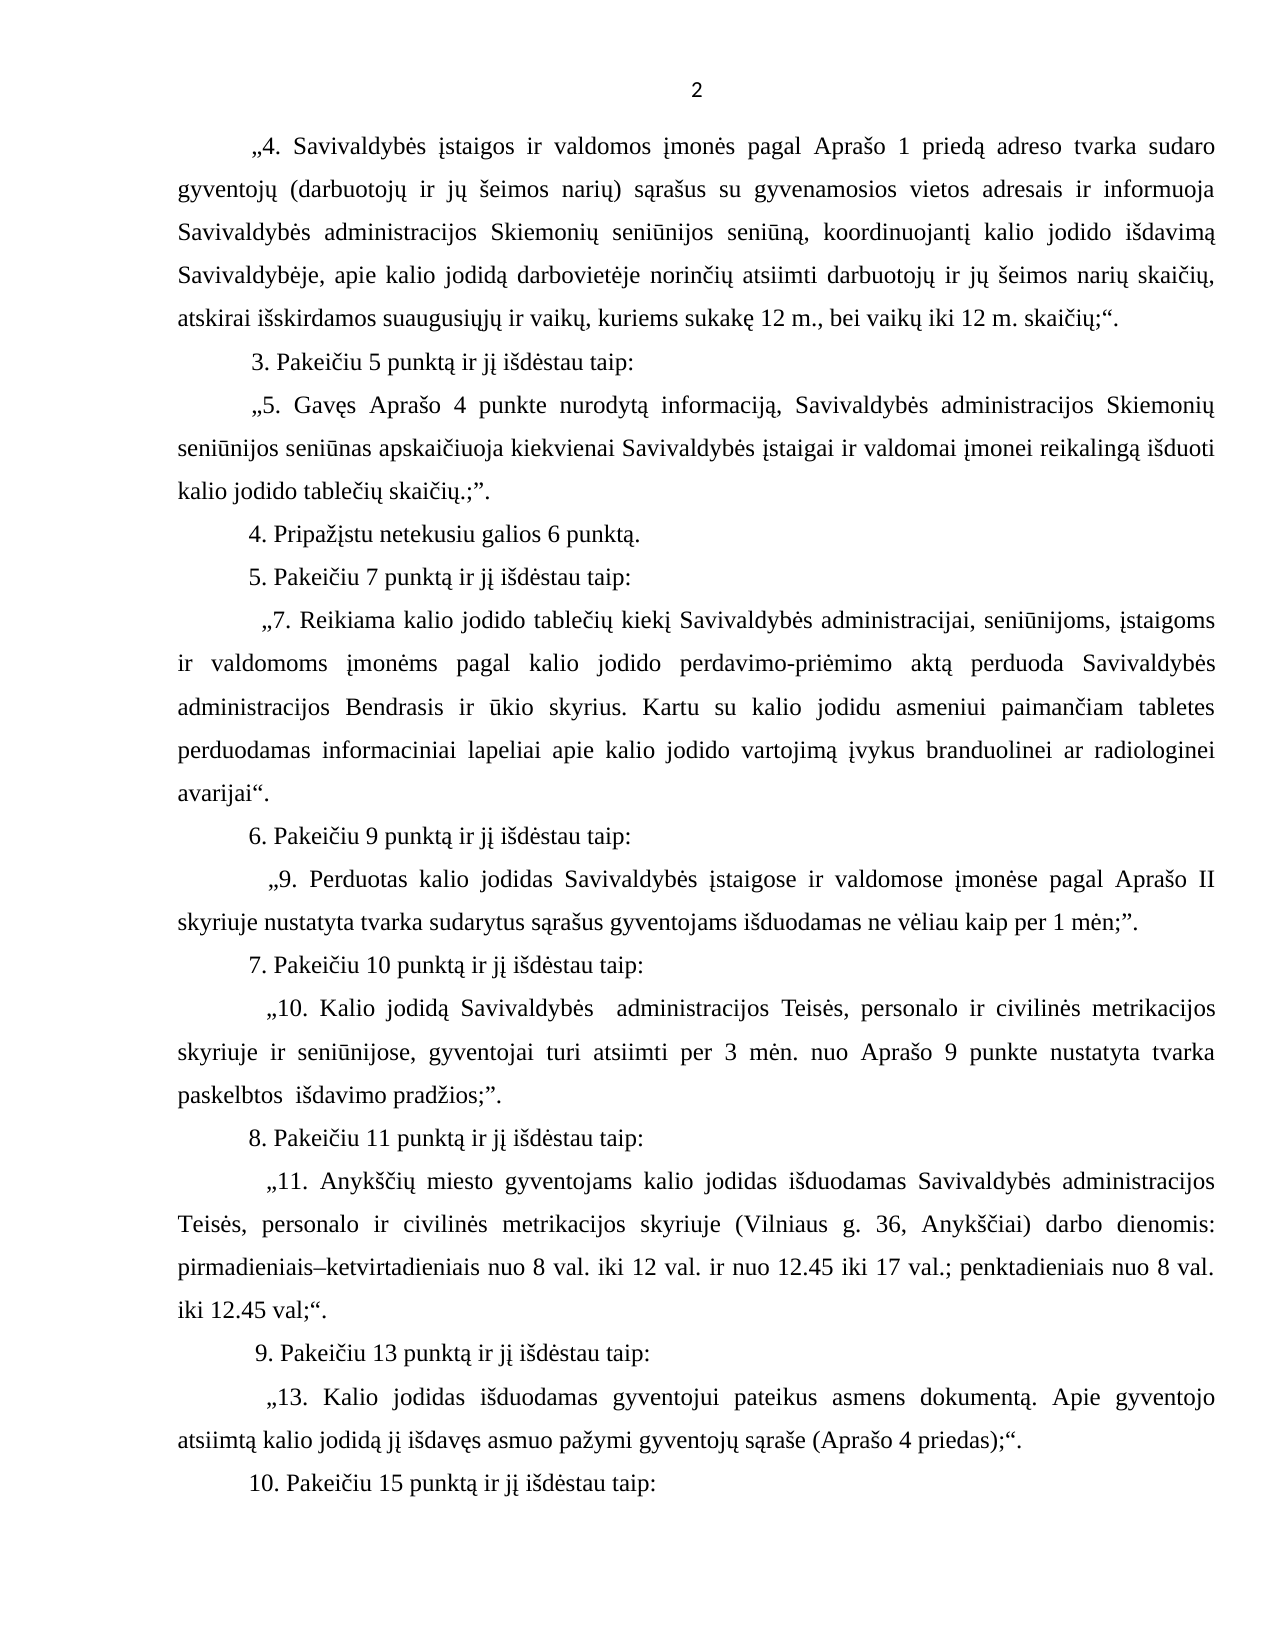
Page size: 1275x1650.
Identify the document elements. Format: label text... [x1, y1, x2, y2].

text 5. Pakeičiu 7 punktą ir jį išdėstau taip: [177, 562, 1216, 591]
text „7. Reikiama kalio jodido tablečių kiekį Savivaldybės administracijai, seniūnijoms, įstaigoms ir valdomoms įmonėms pagal kalio jodido perdavimo-priėmimo aktą perduoda Savivaldybės administracijos Bendrasis ir ūkio skyrius. Kartu su kalio jodidu asmeniui paimančiam tabletes perduodamas informaciniai lapeliai apie kalio jodido vartojimą įvykus branduolinei ar radiologinei avarijai“. [177, 605, 1216, 807]
text 3. Pakeičiu 5 punktą ir jį išdėstau taip: [177, 347, 1216, 375]
text „5. Gavęs Aprašo 4 punkte nurodytą informaciją, Savivaldybės administracijos Skiemonių seniūnijos seniūnas apskaičiuoja kiekvienai Savivaldybės įstaigai ir valdomai įmonei reikalingą išduoti kalio jodido tablečių skaičių.;”. [177, 390, 1216, 505]
text 8. Pakeičiu 11 punktą ir jį išdėstau taip: [177, 1123, 1216, 1152]
text „10. Kalio jodidą Savivaldybės administracijos Teisės, personalo ir civilinės metrikacijos skyriuje ir seniūnijose, gyventojai turi atsiimti per 3 mėn. nuo Aprašo 9 punkte nustatyta tvarka paskelbtos išdavimo pradžios;”. [177, 993, 1216, 1108]
text „11. Anykščių miesto gyventojams kalio jodidas išduodamas Savivaldybės administracijos Teisės, personalo ir civilinės metrikacijos skyriuje (Vilniaus g. 36, Anykščiai) darbo dienomis: pirmadieniais–ketvirtadieniais nuo 8 val. iki 12 val. ir nuo 12.45 iki 17 val.; penktadieniais nuo 8 val. iki 12.45 val;“. [177, 1166, 1216, 1324]
text 9. Pakeičiu 13 punktą ir jį išdėstau taip: [177, 1338, 1216, 1367]
text „4. Savivaldybės įstaigos ir valdomos įmonės pagal Aprašo 1 priedą adreso tvarka sudaro gyventojų (darbuotojų ir jų šeimos narių) sąrašus su gyvenamosios vietos adresais ir informuoja Savivaldybės administracijos Skiemonių seniūnijos seniūną, koordinuojantį kalio jodido išdavimą Savivaldybėje, apie kalio jodidą darbovietėje norinčių atsiimti darbuotojų ir jų šeimos narių skaičių, atskirai išskirdamos suaugusiųjų ir vaikų, kuriems sukakę 12 m., bei vaikų iki 12 m. skaičių;“. [177, 131, 1216, 332]
text 4. Pripažįstu netekusiu galios 6 punktą. [177, 519, 1216, 548]
text 6. Pakeičiu 9 punktą ir jį išdėstau taip: [177, 821, 1216, 850]
text 7. Pakeičiu 10 punktą ir jį išdėstau taip: [177, 950, 1216, 979]
text 10. Pakeičiu 15 punktą ir jį išdėstau taip: [177, 1468, 1216, 1497]
text „9. Perduotas kalio jodidas Savivaldybės įstaigose ir valdomose įmonėse pagal Aprašo II skyriuje nustatyta tvarka sudarytus sąrašus gyventojams išduodamas ne vėliau kaip per 1 mėn;”. [177, 864, 1216, 936]
text „13. Kalio jodidas išduodamas gyventojui pateikus asmens dokumentą. Apie gyventojo atsiimtą kalio jodidą jį išdavęs asmuo pažymi gyventojų sąraše (Aprašo 4 priedas);“. [177, 1382, 1216, 1453]
